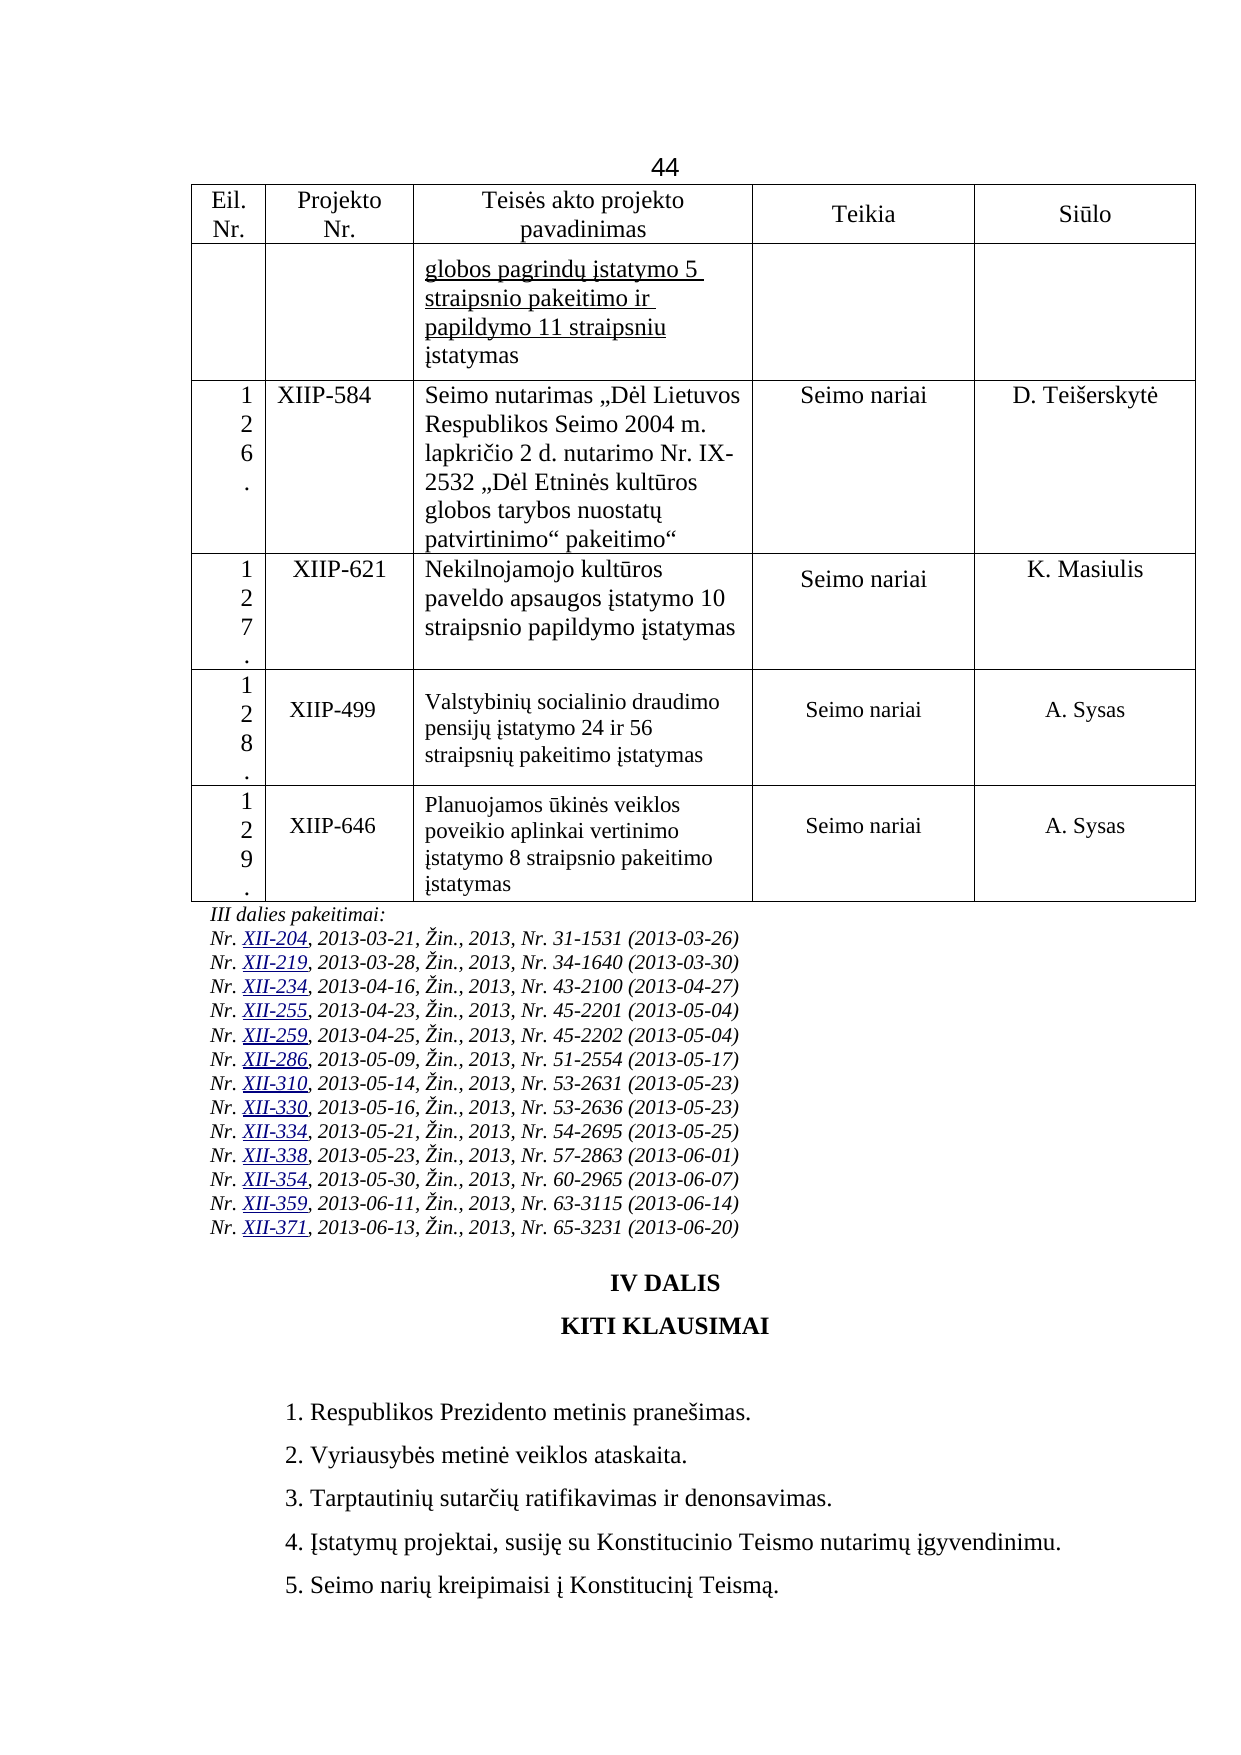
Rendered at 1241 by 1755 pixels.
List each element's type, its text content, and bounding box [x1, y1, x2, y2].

table_header Teikia [753, 185, 974, 243]
table_header Projekto Nr. [266, 185, 413, 243]
text Nr. XII-219, 2013-03-28, Žin., 2013, Nr. 34-1640 (2013-03-30) [210, 950, 1120, 974]
text 5. Seimo narių kreipimaisi į Konstitucinį Teismą. [210, 1570, 1120, 1598]
table_header Teisės akto projekto pavadinimas [414, 185, 752, 243]
table_cell [192, 554, 265, 669]
table_cell Seimo nutarimas „Dėl Lietuvos Respublikos Seimo 2004 m. lapkričio 2 d. nutarimo Nr. IX-2532 „Dėl Etninės kultūros globos tarybos nuostatų patvirtinimo“ pakeitimo“ [414, 381, 752, 553]
subtitle III dalies pakeitimai: [210, 902, 1120, 926]
text Nr. XII-255, 2013-04-23, Žin., 2013, Nr. 45-2201 (2013-05-04) [210, 998, 1120, 1022]
text Nr. XII-204, 2013-03-21, Žin., 2013, Nr. 31-1531 (2013-03-26) [210, 926, 1120, 950]
text Nr. XII-334, 2013-05-21, Žin., 2013, Nr. 54-2695 (2013-05-25) [210, 1119, 1120, 1143]
text 4. Įstatymų projektai, susiję su Konstitucinio Teismo nutarimų įgyvendinimu. [210, 1527, 1120, 1555]
table_cell [192, 381, 265, 553]
table_cell Planuojamos ūkinės veiklos poveikio aplinkai vertinimo įstatymo 8 straipsnio pakeitimo įstatymas [414, 786, 752, 901]
text Nr. XII-359, 2013-06-11, Žin., 2013, Nr. 63-3115 (2013-06-14) [210, 1191, 1120, 1215]
table_cell XIIP-621 [266, 554, 413, 669]
table_cell A. Sysas [975, 670, 1195, 785]
text Nr. XII-354, 2013-05-30, Žin., 2013, Nr. 60-2965 (2013-06-07) [210, 1167, 1120, 1191]
table_cell [975, 244, 1195, 379]
text 3. Tarptautinių sutarčių ratifikavimas ir denonsavimas. [210, 1483, 1120, 1512]
table_header Siūlo [975, 185, 1195, 243]
text Nr. XII-259, 2013-04-25, Žin., 2013, Nr. 45-2202 (2013-05-04) [210, 1022, 1120, 1047]
table_cell XIIP-499 [266, 670, 413, 785]
text Nr. XII-234, 2013-04-16, Žin., 2013, Nr. 43-2100 (2013-04-27) [210, 974, 1120, 998]
table_cell [192, 670, 265, 785]
table_cell globos pagrindų įstatymo 5 straipsnio pakeitimo ir papildymo 11 straipsniu įstatymas [414, 244, 752, 379]
table_cell D. Teišerskytė [975, 381, 1195, 553]
table_cell A. Sysas [975, 786, 1195, 901]
table_cell XIIP-584 [266, 381, 413, 553]
table_cell [266, 244, 413, 379]
text Nr. XII-286, 2013-05-09, Žin., 2013, Nr. 51-2554 (2013-05-17) [210, 1047, 1120, 1071]
table_cell K. Masiulis [975, 554, 1195, 669]
text 2. Vyriausybės metinė veiklos ataskaita. [210, 1440, 1120, 1469]
table_header Eil. Nr. [192, 185, 265, 243]
subtitle IV DALIS [210, 1268, 1120, 1297]
table_cell XIIP-646 [266, 786, 413, 901]
subtitle Kiti klausimai [210, 1311, 1120, 1340]
table_cell [192, 244, 265, 379]
table_cell Seimo nariai [753, 786, 974, 901]
text Nr. XII-371, 2013-06-13, Žin., 2013, Nr. 65-3231 (2013-06-20) [210, 1215, 1120, 1239]
text 1. Respublikos Prezidento metinis pranešimas. [210, 1397, 1120, 1426]
table_cell Nekilnojamojo kultūros paveldo apsaugos įstatymo 10 straipsnio papildymo įstatymas [414, 554, 752, 669]
table_cell [192, 786, 265, 901]
table_cell Seimo nariai [753, 670, 974, 785]
table_cell Valstybinių socialinio draudimo pensijų įstatymo 24 ir 56 straipsnių pakeitimo įstatymas [414, 670, 752, 785]
table_cell [753, 244, 974, 379]
text Nr. XII-338, 2013-05-23, Žin., 2013, Nr. 57-2863 (2013-06-01) [210, 1143, 1120, 1167]
table_cell Seimo nariai [753, 381, 974, 553]
table_cell Seimo nariai [753, 554, 974, 669]
text Nr. XII-330, 2013-05-16, Žin., 2013, Nr. 53-2636 (2013-05-23) [210, 1095, 1120, 1119]
text Nr. XII-310, 2013-05-14, Žin., 2013, Nr. 53-2631 (2013-05-23) [210, 1071, 1120, 1095]
